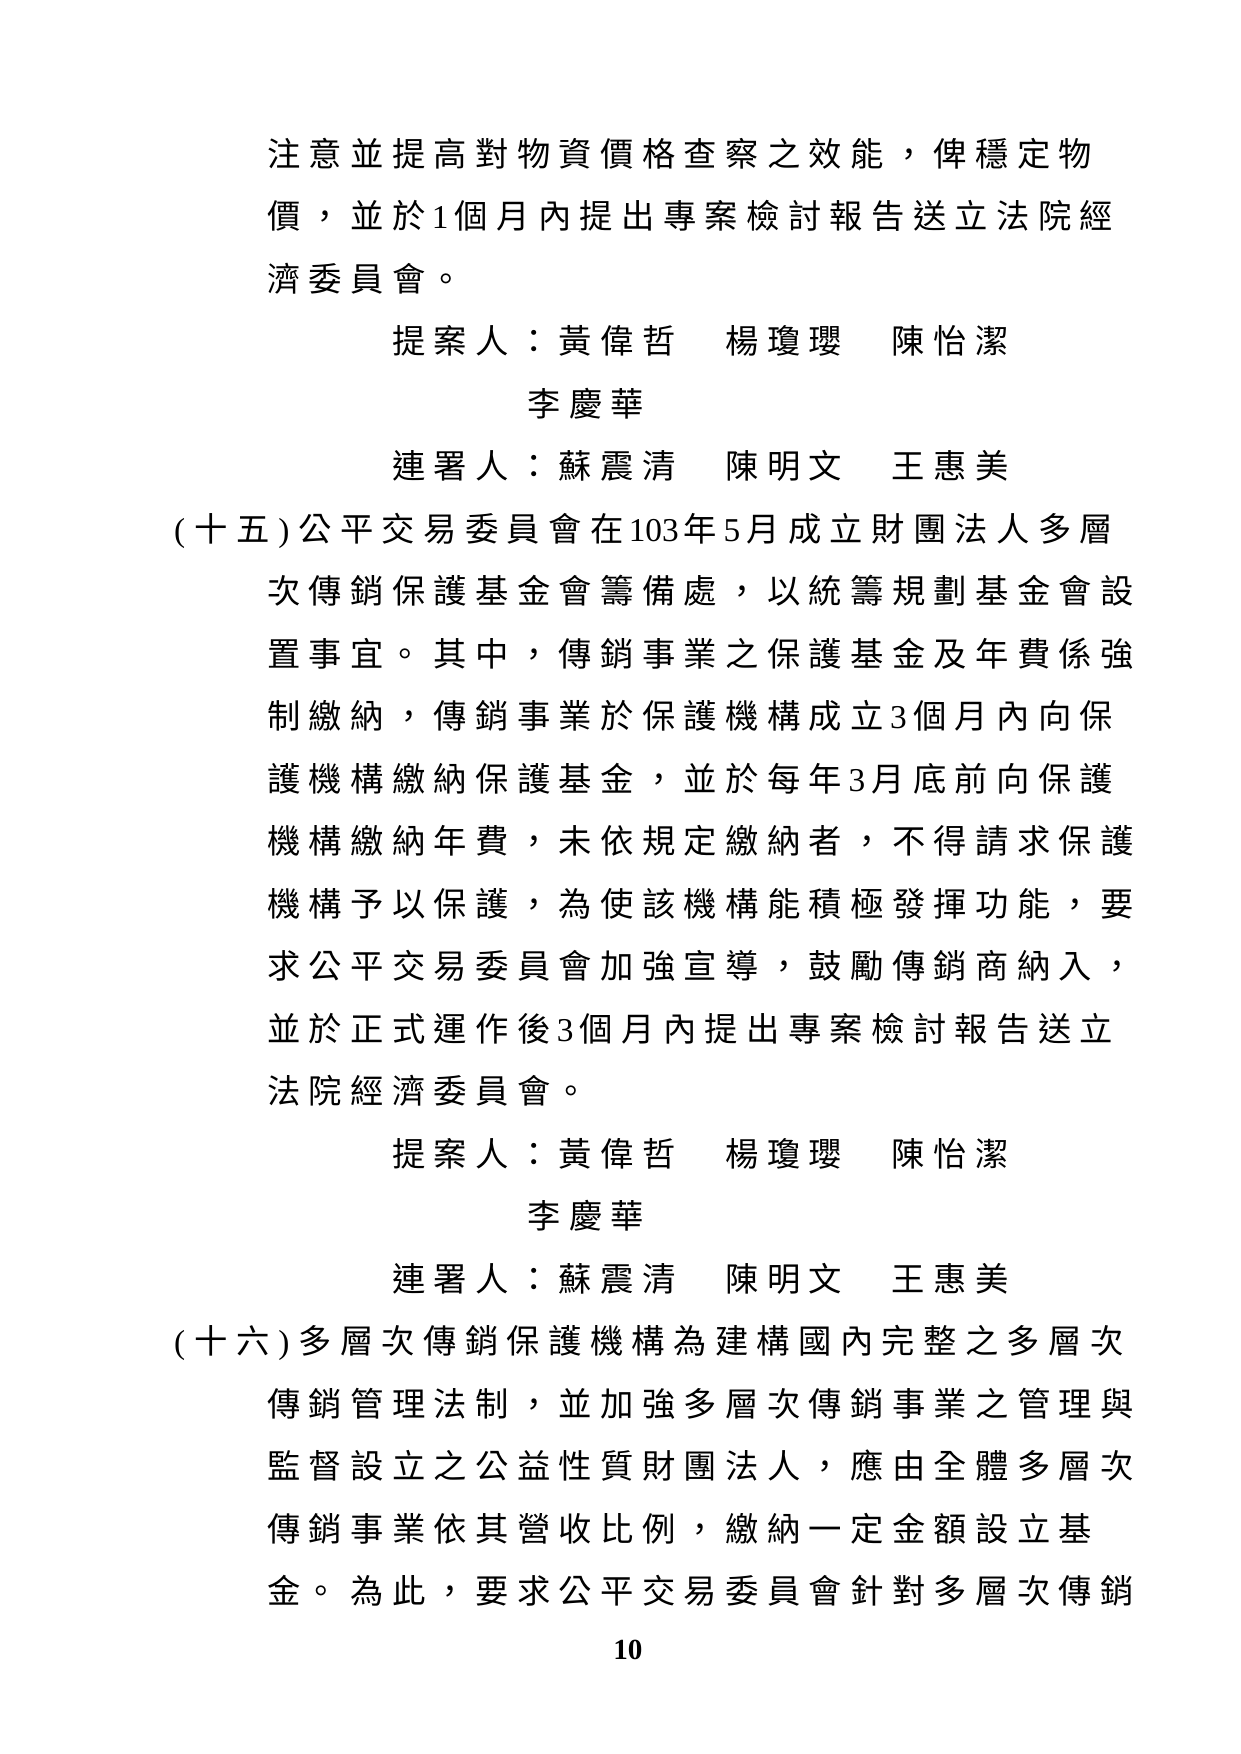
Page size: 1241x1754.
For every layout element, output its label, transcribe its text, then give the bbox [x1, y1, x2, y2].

text (十六)多層次傳銷保護機構為建構國內完整之多層次傳銷管理法制，並加強多層次傳銷事業之管理與監督設立之公益性質財團法人，應由全體多層次傳銷事業依其營收比例，繳納一定金額設立基金。為此，要求公平交易委員會針對多層次傳銷 [161, 1298, 1148, 1610]
text 注意並提高對物資價格查察之效能，俾穩定物價，並於1個月內提出專案檢討報告送立法院經濟委員會。 [161, 110, 1148, 298]
text 連署人：蘇震清 陳明文 王惠美 [384, 1235, 1044, 1298]
text 連署人：蘇震清 陳明文 王惠美 [384, 423, 1044, 485]
text 提案人：黃偉哲 楊瓊瓔 陳怡潔 李慶華 [384, 298, 1044, 423]
text 提案人：黃偉哲 楊瓊瓔 陳怡潔 李慶華 [384, 1110, 1044, 1235]
text (十五)公平交易委員會在103年5月成立財團法人多層次傳銷保護基金會籌備處，以統籌規劃基金會設置事宜。其中，傳銷事業之保護基金及年費係強制繳納，傳銷事業於保護機構成立3個月內向保護機構繳納保護基金，並於每年3月底前向保護機構繳納年費，未依規定繳納者，不得請求保護機構予以保護，為使該機構能積極發揮功能，要求公平交易委員會加強宣導，鼓勵傳銷商納入，並於正式運作後3個月內提出專案檢討報告送立法院經濟委員會。 [161, 485, 1148, 1110]
